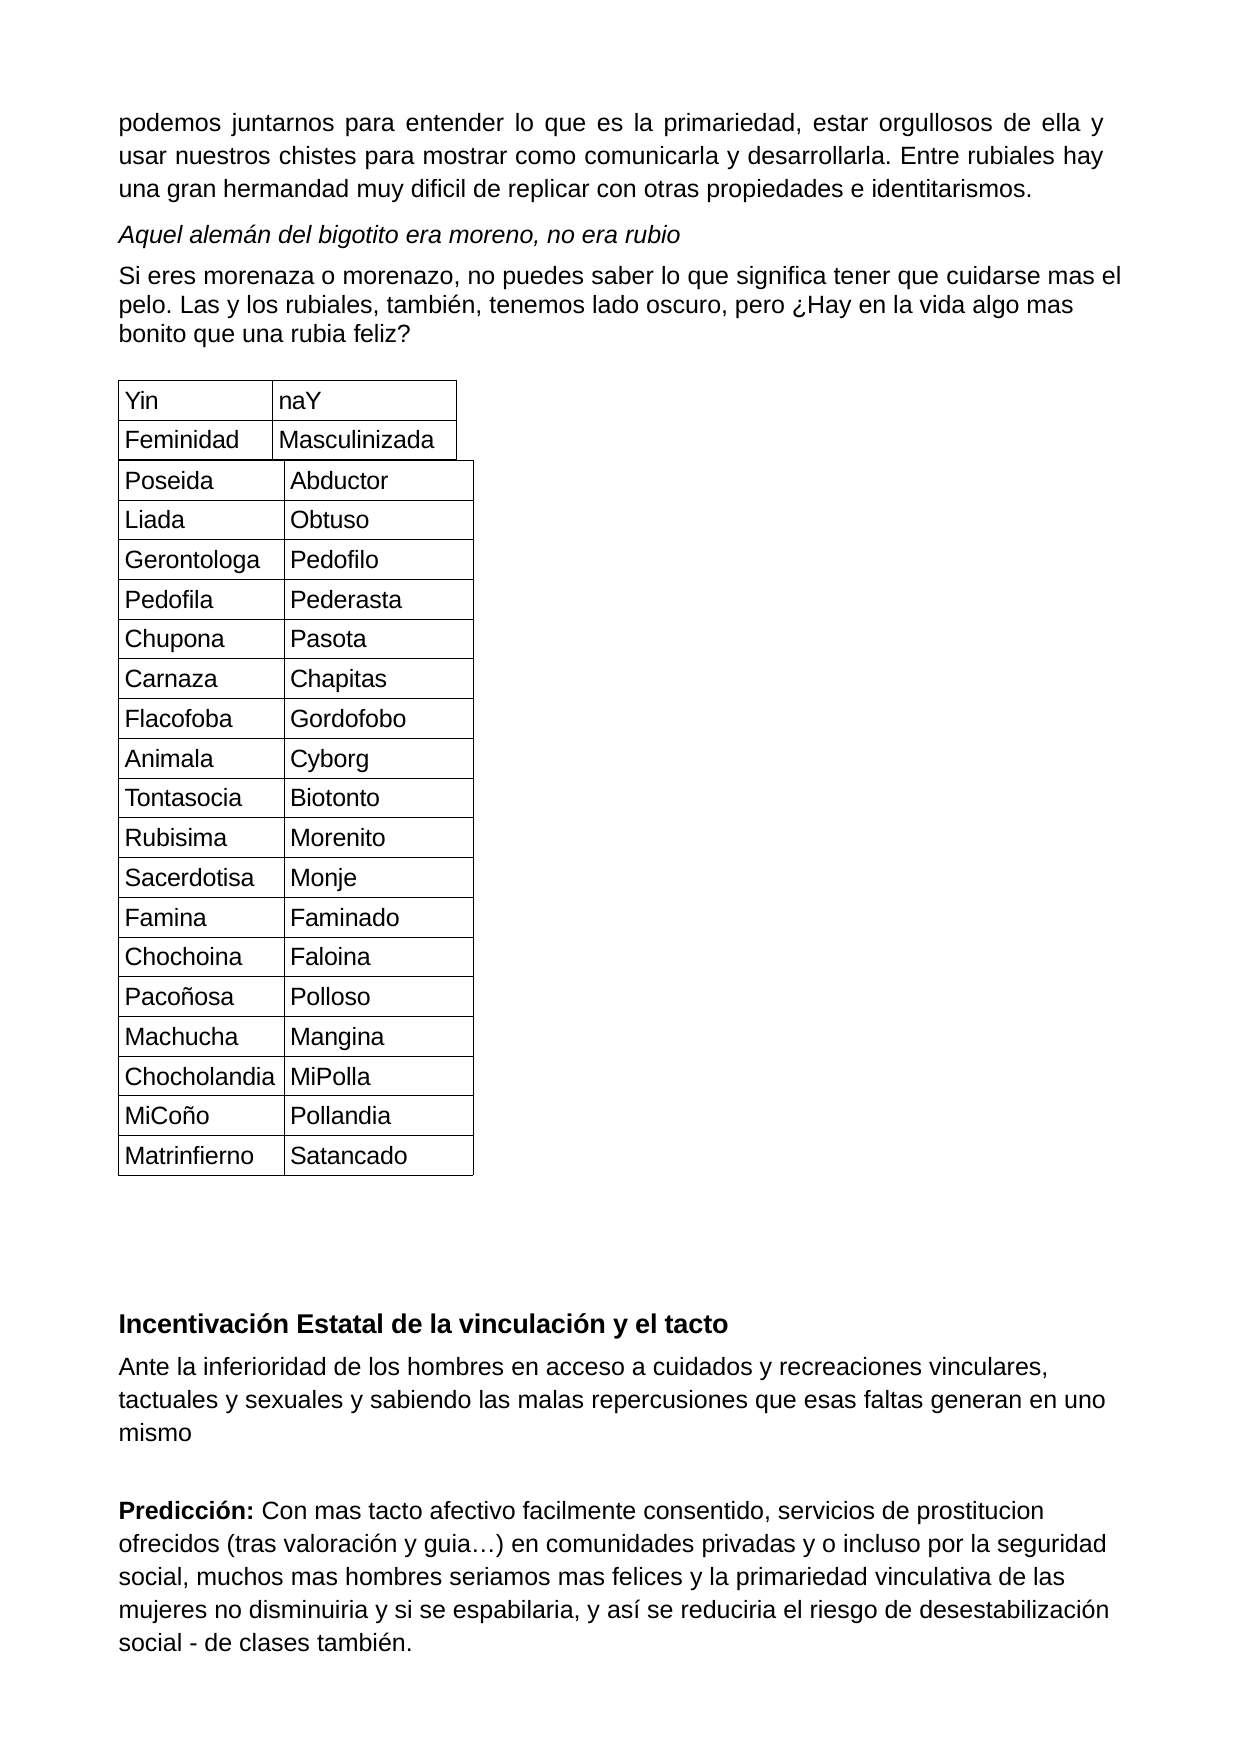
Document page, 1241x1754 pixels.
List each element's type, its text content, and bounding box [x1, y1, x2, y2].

table_cell Rubisima [119, 818, 284, 857]
text Si eres morenaza o morenazo, no puedes saber lo que significa tener que cuidarse mas el pelo. Las y los rubiales, también, tenemos lado oscuro, pero ¿Hay en la vida algo mas bonito que una rubia feliz? [118, 261, 1137, 347]
table_cell Pedofila [119, 580, 284, 618]
table_cell Faminado [285, 898, 473, 936]
text Aquel alemán del bigotito era moreno, no era rubio [118, 220, 1137, 249]
subtitle Incentivación Estatal de la vinculación y el tacto [118, 1308, 1137, 1339]
table_cell Morenito [285, 818, 473, 857]
table_cell Carnaza [119, 659, 284, 698]
table_cell Faloina [285, 938, 473, 976]
table_cell Liada [119, 501, 284, 539]
table_header Abductor [285, 461, 473, 499]
table_cell Animala [119, 739, 284, 777]
table_cell Famina [119, 898, 284, 936]
table_cell Monje [285, 858, 473, 897]
table_cell Gerontologa [119, 540, 284, 579]
table_cell Machucha [119, 1017, 284, 1056]
table_cell Pederasta [285, 580, 473, 618]
table_cell Pacoñosa [119, 977, 284, 1016]
table_cell Cyborg [285, 739, 473, 777]
table_cell Chocholandia [119, 1057, 284, 1095]
table_cell MiPolla [285, 1057, 473, 1095]
table_cell Flacofoba [119, 699, 284, 738]
table_cell Feminidad [119, 421, 272, 459]
table_cell Chapitas [285, 659, 473, 698]
text Ante la inferioridad de los hombres en acceso a cuidados y recreaciones vinculares, tactuales y sexuales y sabiendo las malas repercusiones que esas faltas generan en uno mismo [118, 1352, 1108, 1446]
table_cell Biotonto [285, 779, 473, 817]
table_cell Polloso [285, 977, 473, 1016]
table_cell Sacerdotisa [119, 858, 284, 897]
table_cell MiCoño [119, 1096, 284, 1135]
table_cell Pollandia [285, 1096, 473, 1135]
table_cell Chupona [119, 620, 284, 658]
table_cell Pedofilo [285, 540, 473, 579]
table_cell Satancado [285, 1136, 473, 1175]
table_cell Gordofobo [285, 699, 473, 738]
text podemos juntarnos para entender lo que es la primariedad, estar orgullosos de ella y usar nuestros chistes para mostrar como comunicarla y desarrollarla. Entre rubiales hay una gran hermandad muy dificil de replicar con otras propiedades e identitarismos. [118, 108, 1104, 203]
table_cell Chochoina [119, 938, 284, 976]
table_header Poseida [119, 461, 284, 499]
table_header Yin [119, 381, 272, 419]
table_cell Matrinfierno [119, 1136, 284, 1175]
table_cell Tontasocia [119, 779, 284, 817]
table_cell Pasota [285, 620, 473, 658]
table_header naY [273, 381, 456, 419]
text Predicción: Con mas tacto afectivo facilmente consentido, servicios de prostitucion ofrecidos (tras valoración y guia…) en comunidades privadas y o incluso por la seguridad social, muchos mas hombres seriamos mas felices y la primariedad vinculativa de las mujeres no disminuiria y si se espabilaria, y así se reduciria el riesgo de desestabilización social - de clases también. [118, 1496, 1116, 1657]
table_cell Obtuso [285, 501, 473, 539]
table_cell Mangina [285, 1017, 473, 1056]
table_cell Masculinizada [273, 421, 456, 459]
